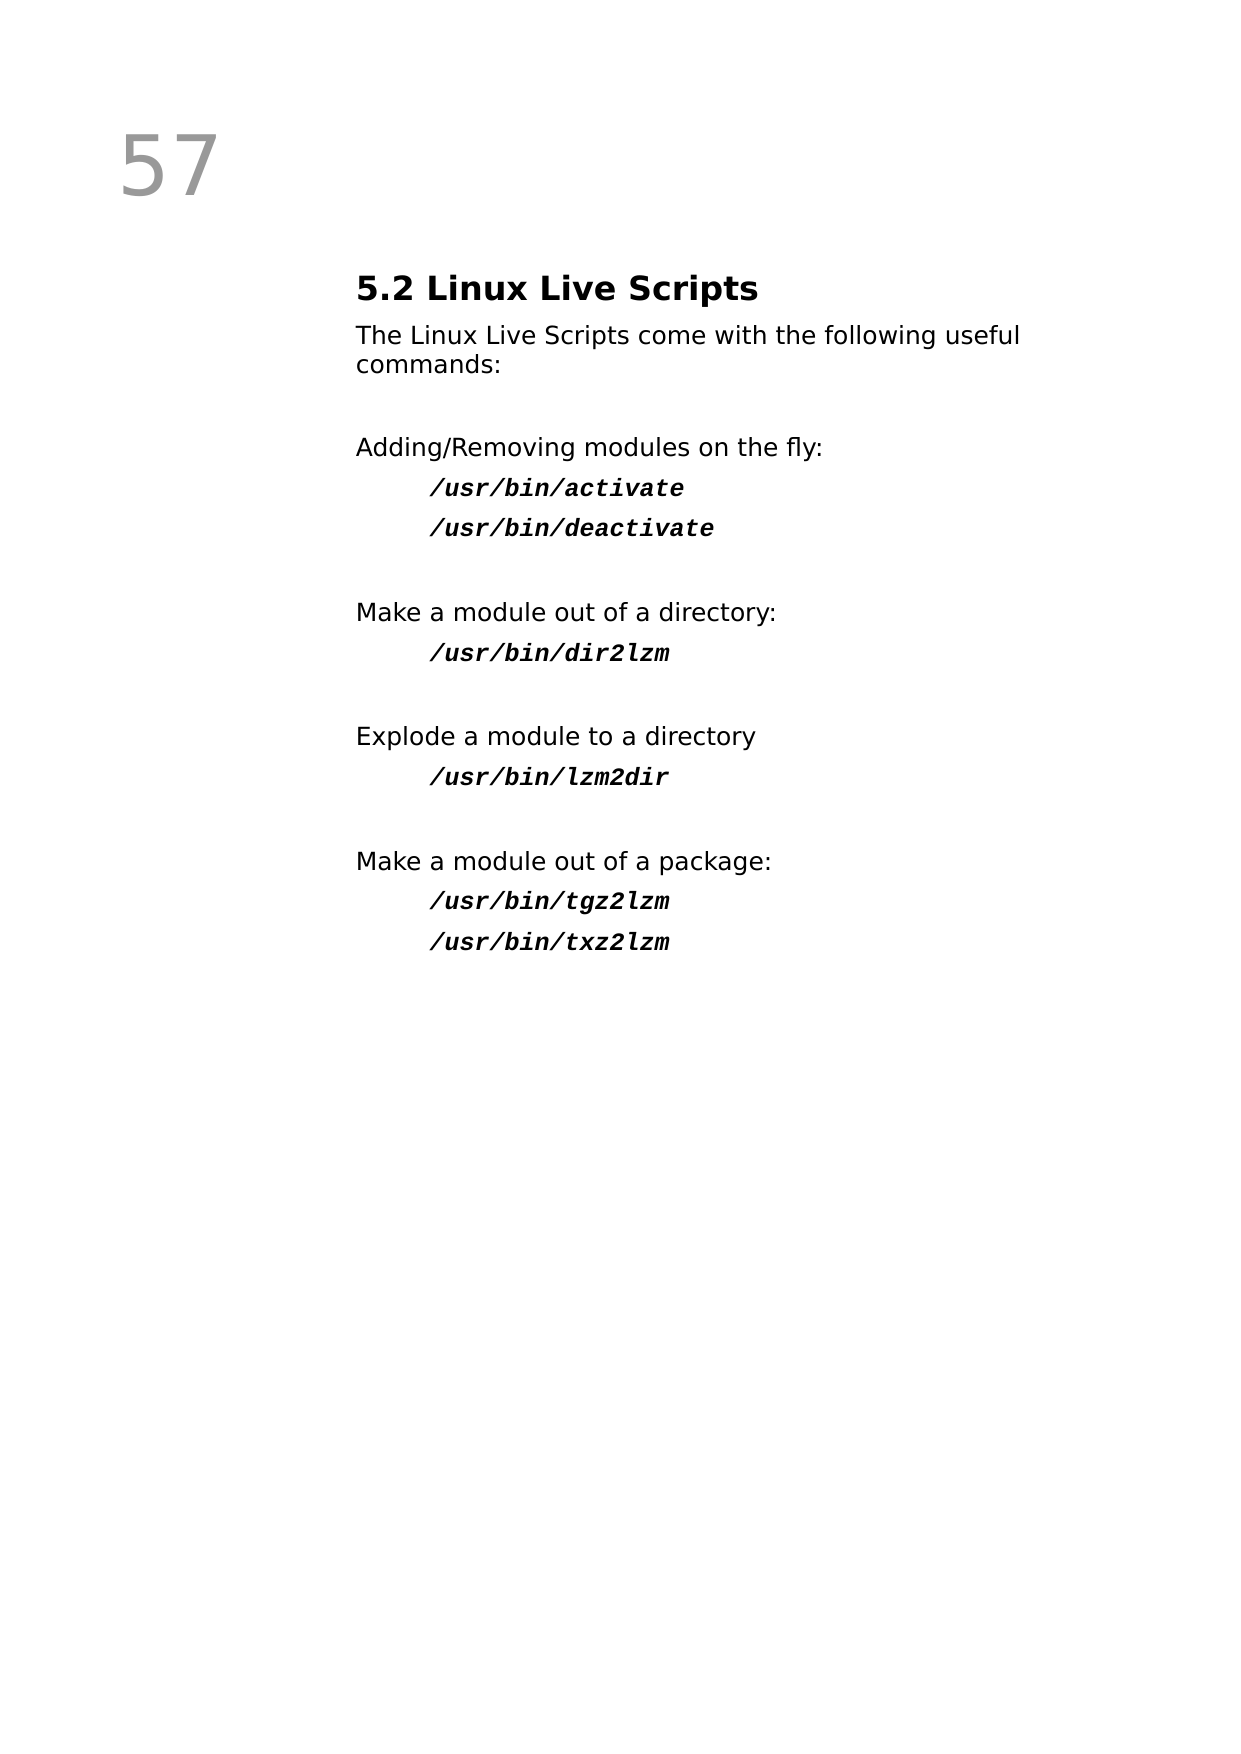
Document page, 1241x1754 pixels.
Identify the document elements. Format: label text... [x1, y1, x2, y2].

text Make a module out of a directory: [356, 598, 1121, 628]
text /usr/bin/activate [356, 475, 1121, 503]
text Explode a module to a directory [356, 723, 1121, 752]
text The Linux Live Scripts come with the following useful commands: [356, 321, 1121, 379]
text Adding/Removing modules on the fly: [356, 433, 1121, 463]
text /usr/bin/dir2lzm [356, 640, 1121, 668]
text /usr/bin/txz2lzm [356, 929, 1121, 958]
text /usr/bin/lzm2dir [356, 764, 1121, 793]
subtitle 5.2 Linux Live Scripts [356, 269, 1121, 308]
text /usr/bin/tgz2lzm [356, 888, 1121, 917]
text Make a module out of a package: [356, 847, 1121, 876]
text /usr/bin/deactivate [356, 516, 1121, 544]
